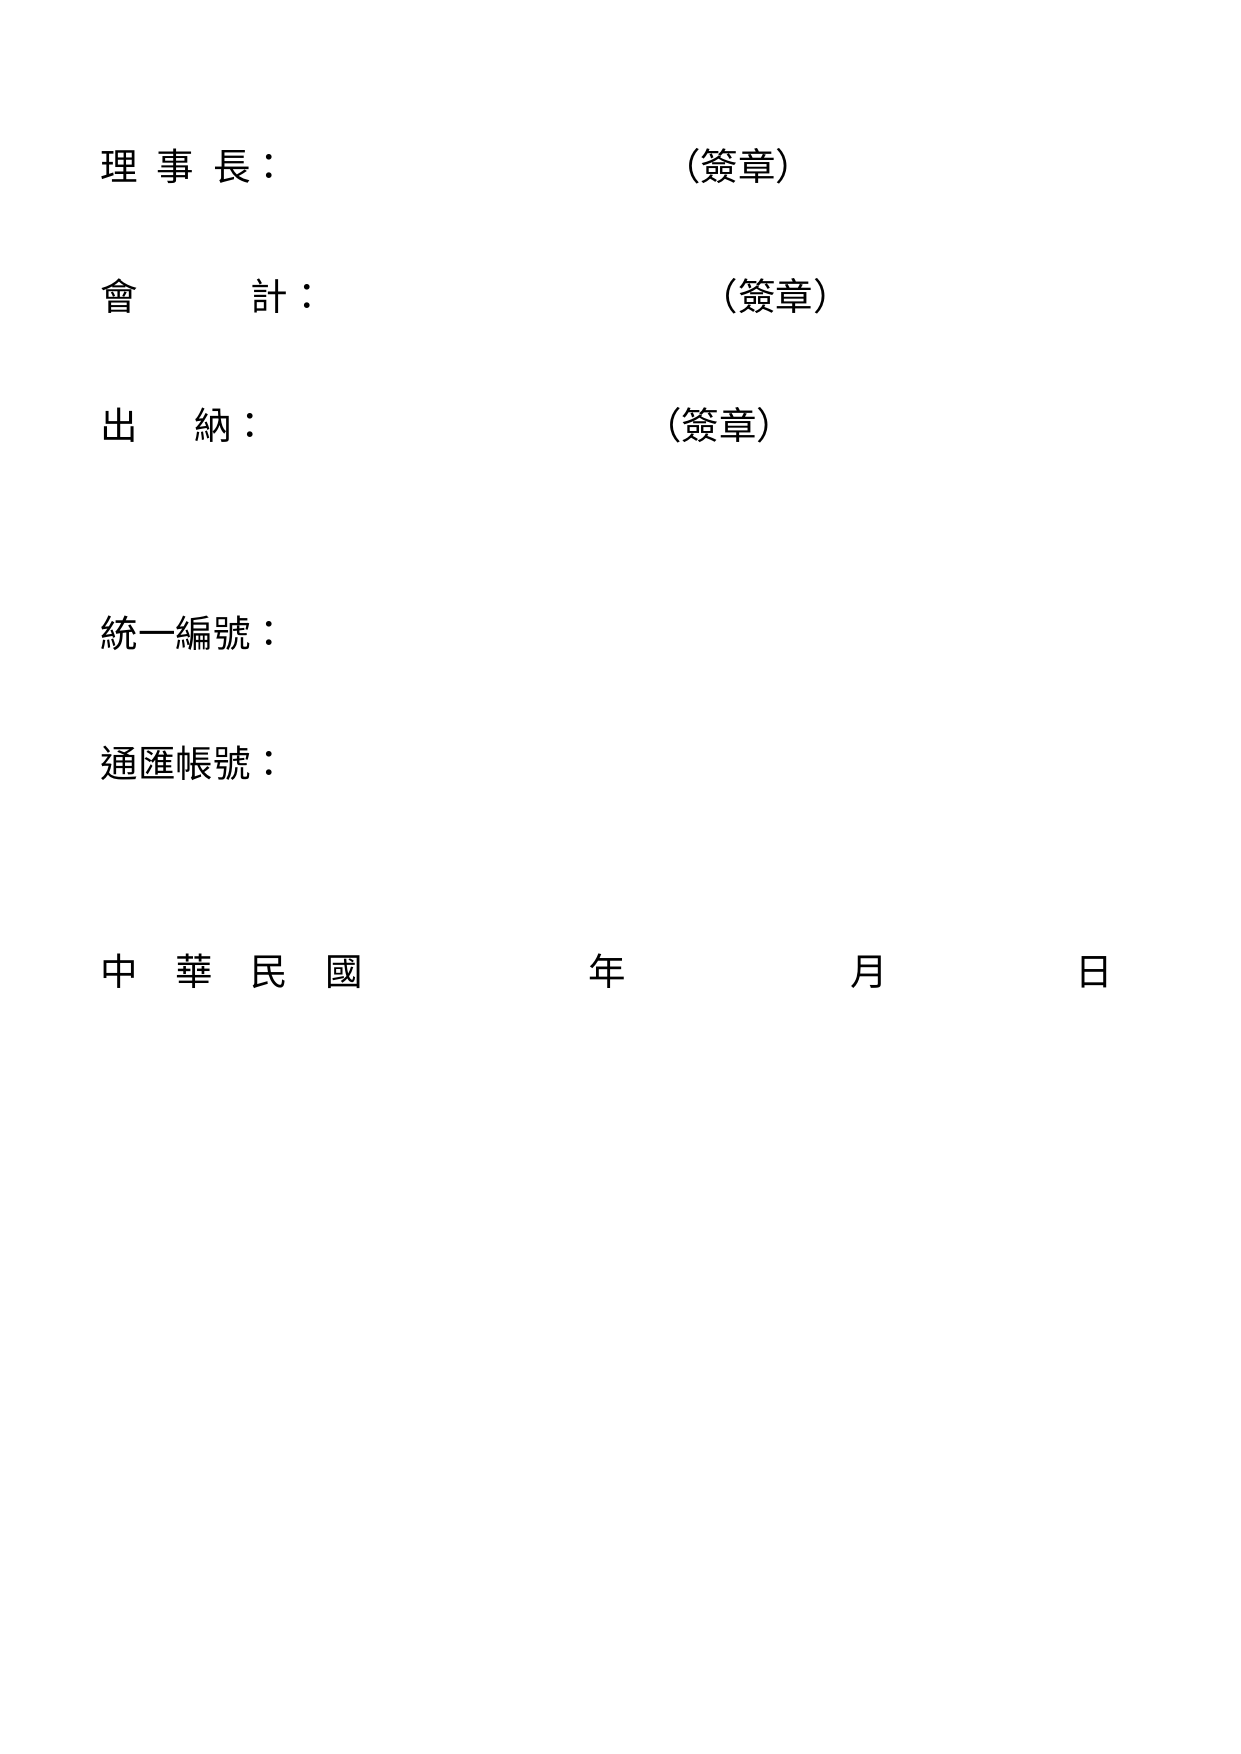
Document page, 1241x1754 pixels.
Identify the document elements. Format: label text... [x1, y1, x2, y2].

text 理 事 長： （簽章） [100, 127, 1140, 202]
text 統一編號： [100, 594, 1140, 669]
text 會 計： （簽章） [100, 256, 1140, 331]
text 通匯帳號： [100, 723, 1140, 798]
text 中 華 民 國 年 月 日 [100, 931, 1140, 1006]
text 出 納： （簽章） [100, 386, 1140, 461]
